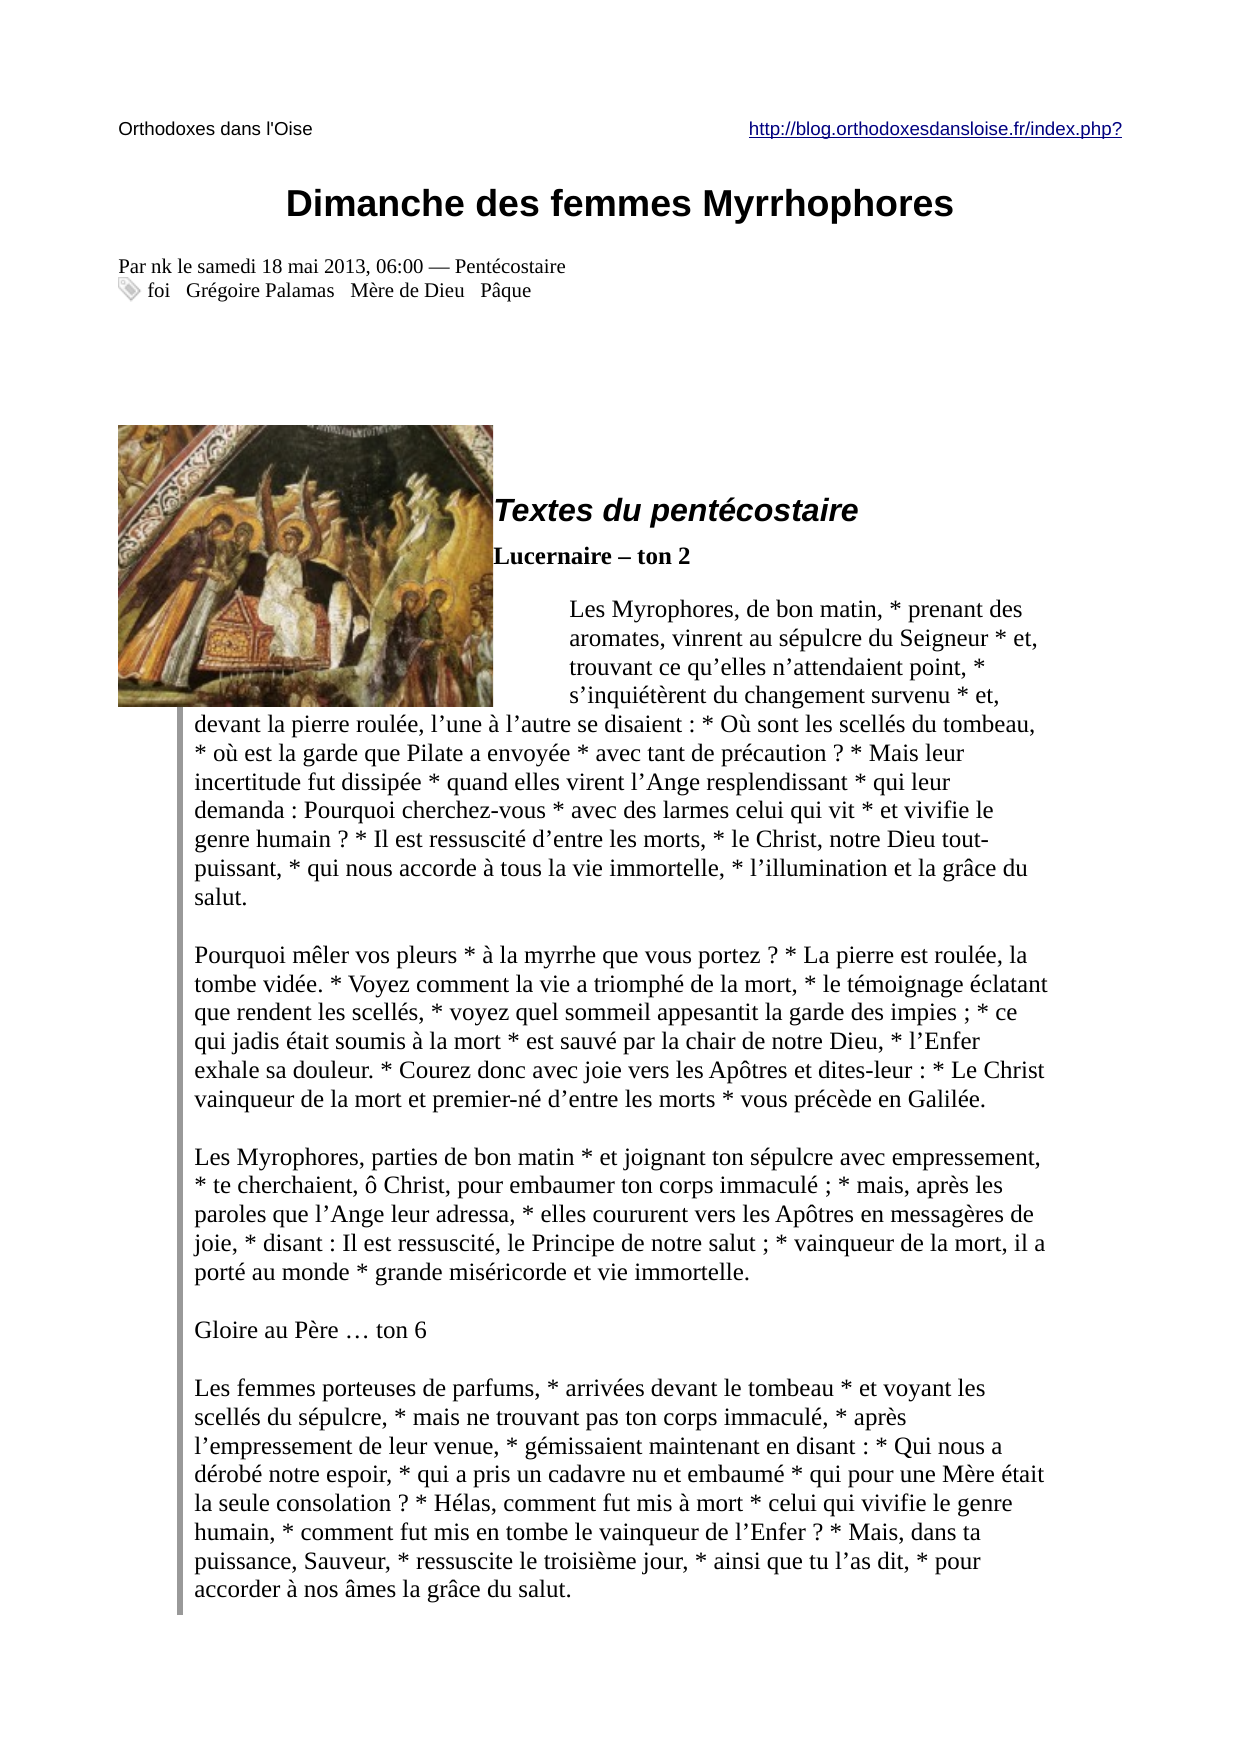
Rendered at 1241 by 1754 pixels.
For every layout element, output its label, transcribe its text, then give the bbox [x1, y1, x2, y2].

text Pourquoi mêler vos pleurs * à la myrrhe que vous portez ? * La pierre est roulée, la tombe vidée. * Voyez comment la vie a triomphé de la mort, * le témoignage éclatant que rendent les scellés, * voyez quel sommeil appesantit la garde des impies ; * ce qui jadis était soumis à la mort * est sauvé par la chair de notre Dieu, * l’Enfer exhale sa douleur. * Courez donc avec joie vers les Apôtres et dites-leur : * Le Christ vainqueur de la mort et premier-né d’entre les morts * vous précède en Galilée. [183, 928, 1063, 1112]
picture [118, 425, 494, 707]
picture [118, 277, 142, 302]
text Par nk le samedi 18 mai 2013, 06:00 — Pentécostaire [118, 254, 1122, 278]
text Les Myrophores, de bon matin, * prenant des aromates, vinrent au sépulcre du Seigneur * et, trouvant ce qu’elles n’attendaient point, * s’inquiétèrent du changement survenu * et, devant la pierre roulée, l’une à l’autre se disaient : * Où sont les scellés du tombeau, * où est la garde que Pilate a envoyée * avec tant de précaution ? * Mais leur incertitude fut dissipée * quand elles virent l’Ange resplendissant * qui leur demanda : Pourquoi cherchez-vous * avec des larmes celui qui vit * et vivifie le genre humain ? * Il est ressuscité d’entre les morts, * le Christ, notre Dieu tout-puissant, * qui nous accorde à tous la vie immortelle, * l’illumination et la grâce du salut. [183, 582, 1063, 910]
title Dimanche des femmes Myrrhophores [118, 181, 1122, 224]
subtitle Textes du pentécostaire [494, 492, 1122, 529]
text Orthodoxes dans l'Oise http://blog.orthodoxesdansloise.fr/index.php? [118, 118, 1122, 140]
text Les Myrophores, parties de bon matin * et joignant ton sépulcre avec empressement, * te cherchaient, ô Christ, pour embaumer ton corps immaculé ; * mais, après les paroles que l’Ange leur adressa, * elles coururent vers les Apôtres en messagères de joie, * disant : Il est ressuscité, le Principe de notre salut ; * vainqueur de la mort, il a porté au monde * grande miséricorde et vie immortelle. [183, 1130, 1063, 1286]
text Les femmes porteuses de parfums, * arrivées devant le tombeau * et voyant les scellés du sépulcre, * mais ne trouvant pas ton corps immaculé, * après l’empressement de leur venue, * gémissaient maintenant en disant : * Qui nous a dérobé notre espoir, * qui a pris un cadavre nu et embaumé * qui pour une Mère était la seule consolation ? * Hélas, comment fut mis à mort * celui qui vivifie le genre humain, * comment fut mis en tombe le vainqueur de l’Enfer ? * Mais, dans ta puissance, Sauveur, * ressuscite le troisième jour, * ainsi que tu l’as dit, * pour accorder à nos âmes la grâce du salut. [183, 1362, 1063, 1615]
text foi Grégoire Palamas Mère de Dieu Pâque [142, 278, 1122, 302]
text Gloire au Père … ton 6 [183, 1303, 1063, 1344]
text Lucernaire – ton 2 [494, 541, 1122, 570]
